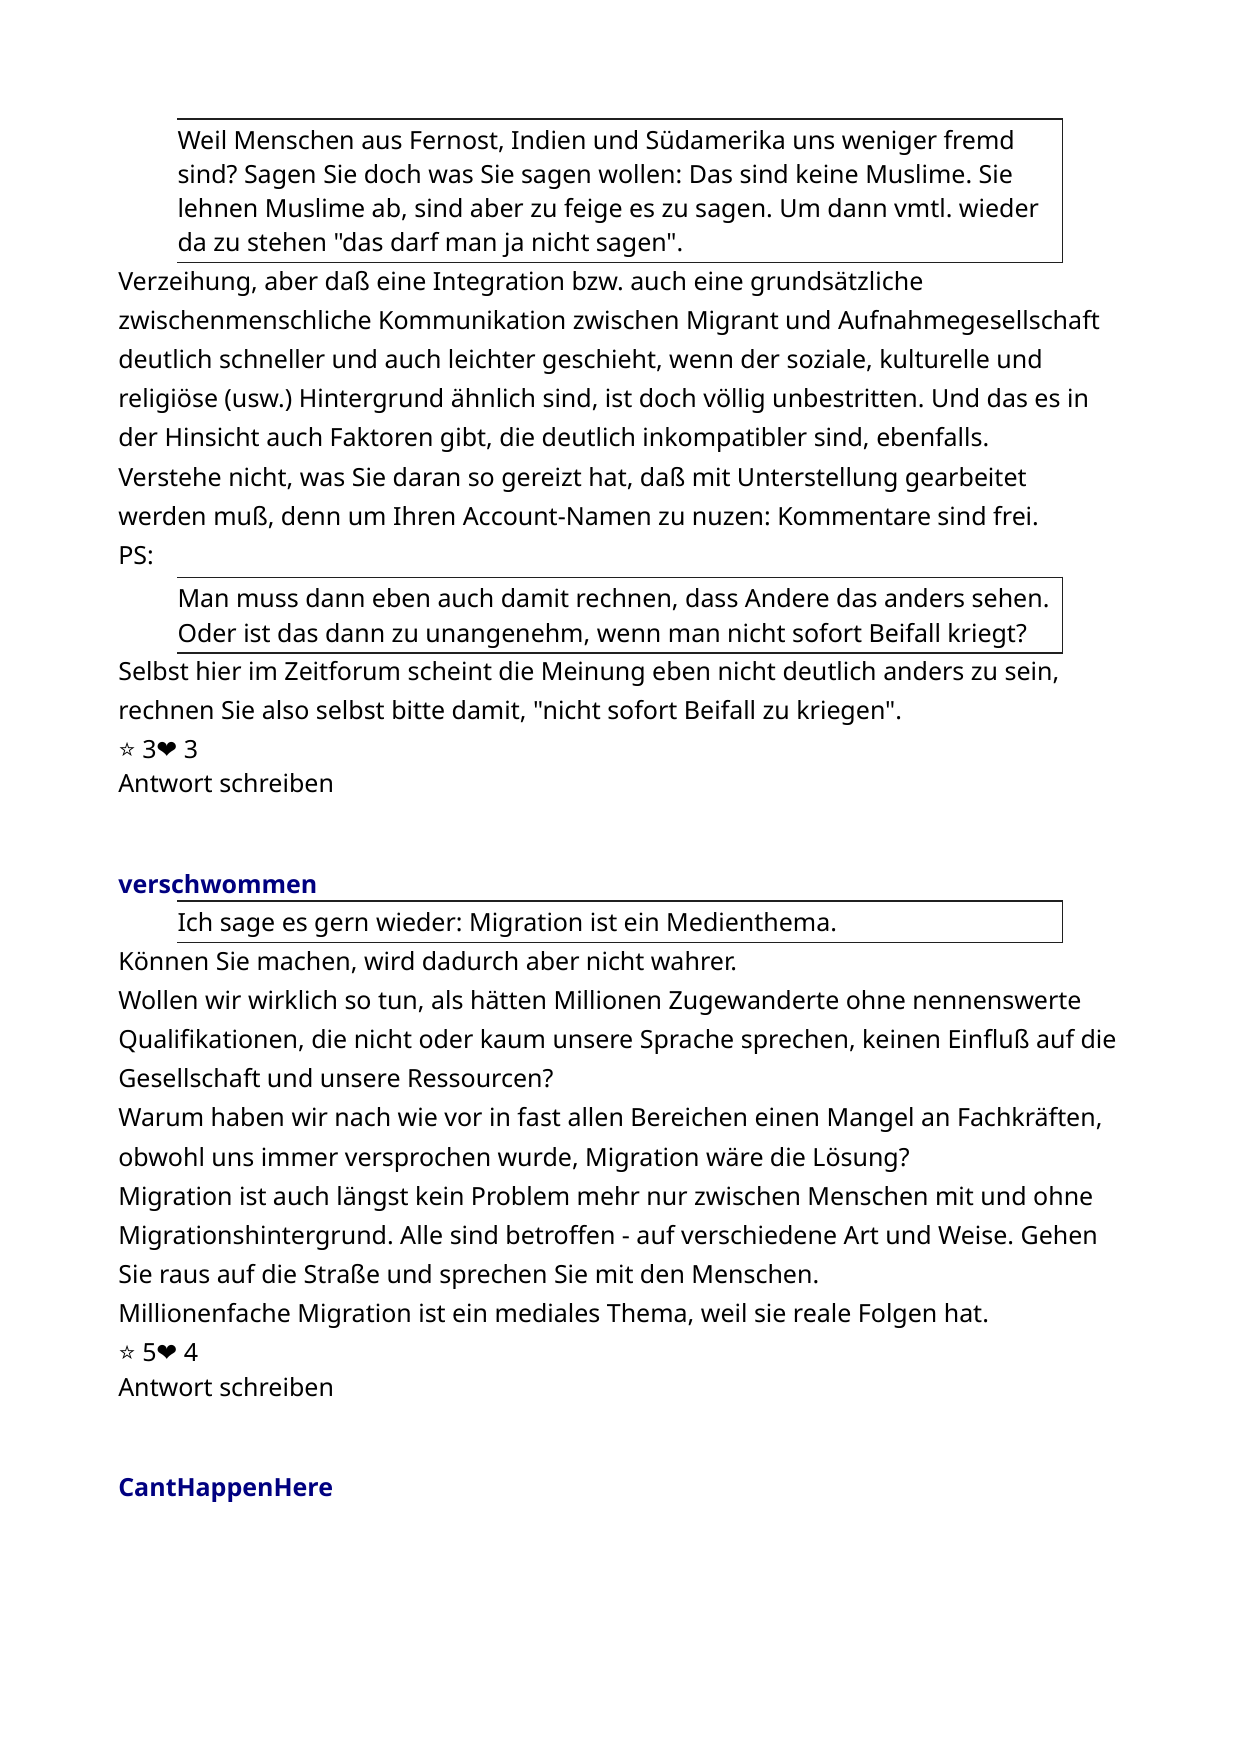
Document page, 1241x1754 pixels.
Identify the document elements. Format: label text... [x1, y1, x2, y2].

text Verzeihung, aber daß eine Integration bzw. auch eine grundsätzliche zwischenmenschliche Kommunikation zwischen Migrant und Aufnahmegesellschaft deutlich schneller und auch leichter geschieht, wenn der soziale, kulturelle und religiöse (usw.) Hintergrund ähnlich sind, ist doch völlig unbestritten. Und das es in der Hinsicht auch Faktoren gibt, die deutlich inkompatibler sind, ebenfalls. [118, 263, 1122, 454]
text Wollen wir wirklich so tun, als hätten Millionen Zugewanderte ohne nennenswerte Qualifikationen, die nicht oder kaum unsere Sprache sprechen, keinen Einfluß auf die Gesellschaft und unsere Ressourcen? [118, 983, 1122, 1095]
text Verstehe nicht, was Sie daran so gereizt hat, daß mit Unterstellung gearbeitet werden muß, denn um Ihren Account-Namen zu nuzen: Kommentare sind frei. [118, 459, 1122, 532]
text ⭐️ 3❤️ 3 [118, 732, 1122, 766]
text Warum haben wir nach wie vor in fast allen Bereichen einen Mangel an Fachkräften, obwohl uns immer versprochen wurde, Migration wäre die Lösung? [118, 1100, 1122, 1173]
text Man muss dann eben auch damit rechnen, dass Andere das anders sehen. Oder ist das dann zu unangenehm, wenn man nicht sofort Beifall kriegt? [177, 578, 1062, 652]
text Millionenfache Migration ist ein mediales Thema, weil sie reale Folgen hat. [118, 1296, 1122, 1330]
subtitle verschwommen [118, 866, 1122, 900]
text Migration ist auch längst kein Problem mehr nur zwischen Menschen mit und ohne Migrationshintergrund. Alle sind betroffen - auf verschiedene Art und Weise. Gehen Sie raus auf die Straße und sprechen Sie mit den Menschen. [118, 1178, 1122, 1291]
text PS: [118, 537, 1122, 572]
text Weil Menschen aus Fernost, Indien und Südamerika uns weniger fremd sind? Sagen Sie doch was Sie sagen wollen: Das sind keine Muslime. Sie lehnen Muslime ab, sind aber zu feige es zu sagen. Um dann vmtl. wieder da zu stehen "das darf man ja nicht sagen". [177, 120, 1062, 262]
text Antwort schreiben [118, 766, 1122, 800]
text Antwort schreiben [118, 1369, 1122, 1403]
text Können Sie machen, wird dadurch aber nicht wahrer. [118, 943, 1122, 977]
subtitle CantHappenHere [118, 1469, 1122, 1503]
text Ich sage es gern wieder: Migration ist ein Medienthema. [177, 902, 1062, 942]
text Selbst hier im Zeitforum scheint die Meinung eben nicht deutlich anders zu sein, rechnen Sie also selbst bitte damit, "nicht sofort Beifall zu kriegen". [118, 654, 1122, 727]
text ⭐️ 5❤️ 4 [118, 1335, 1122, 1369]
